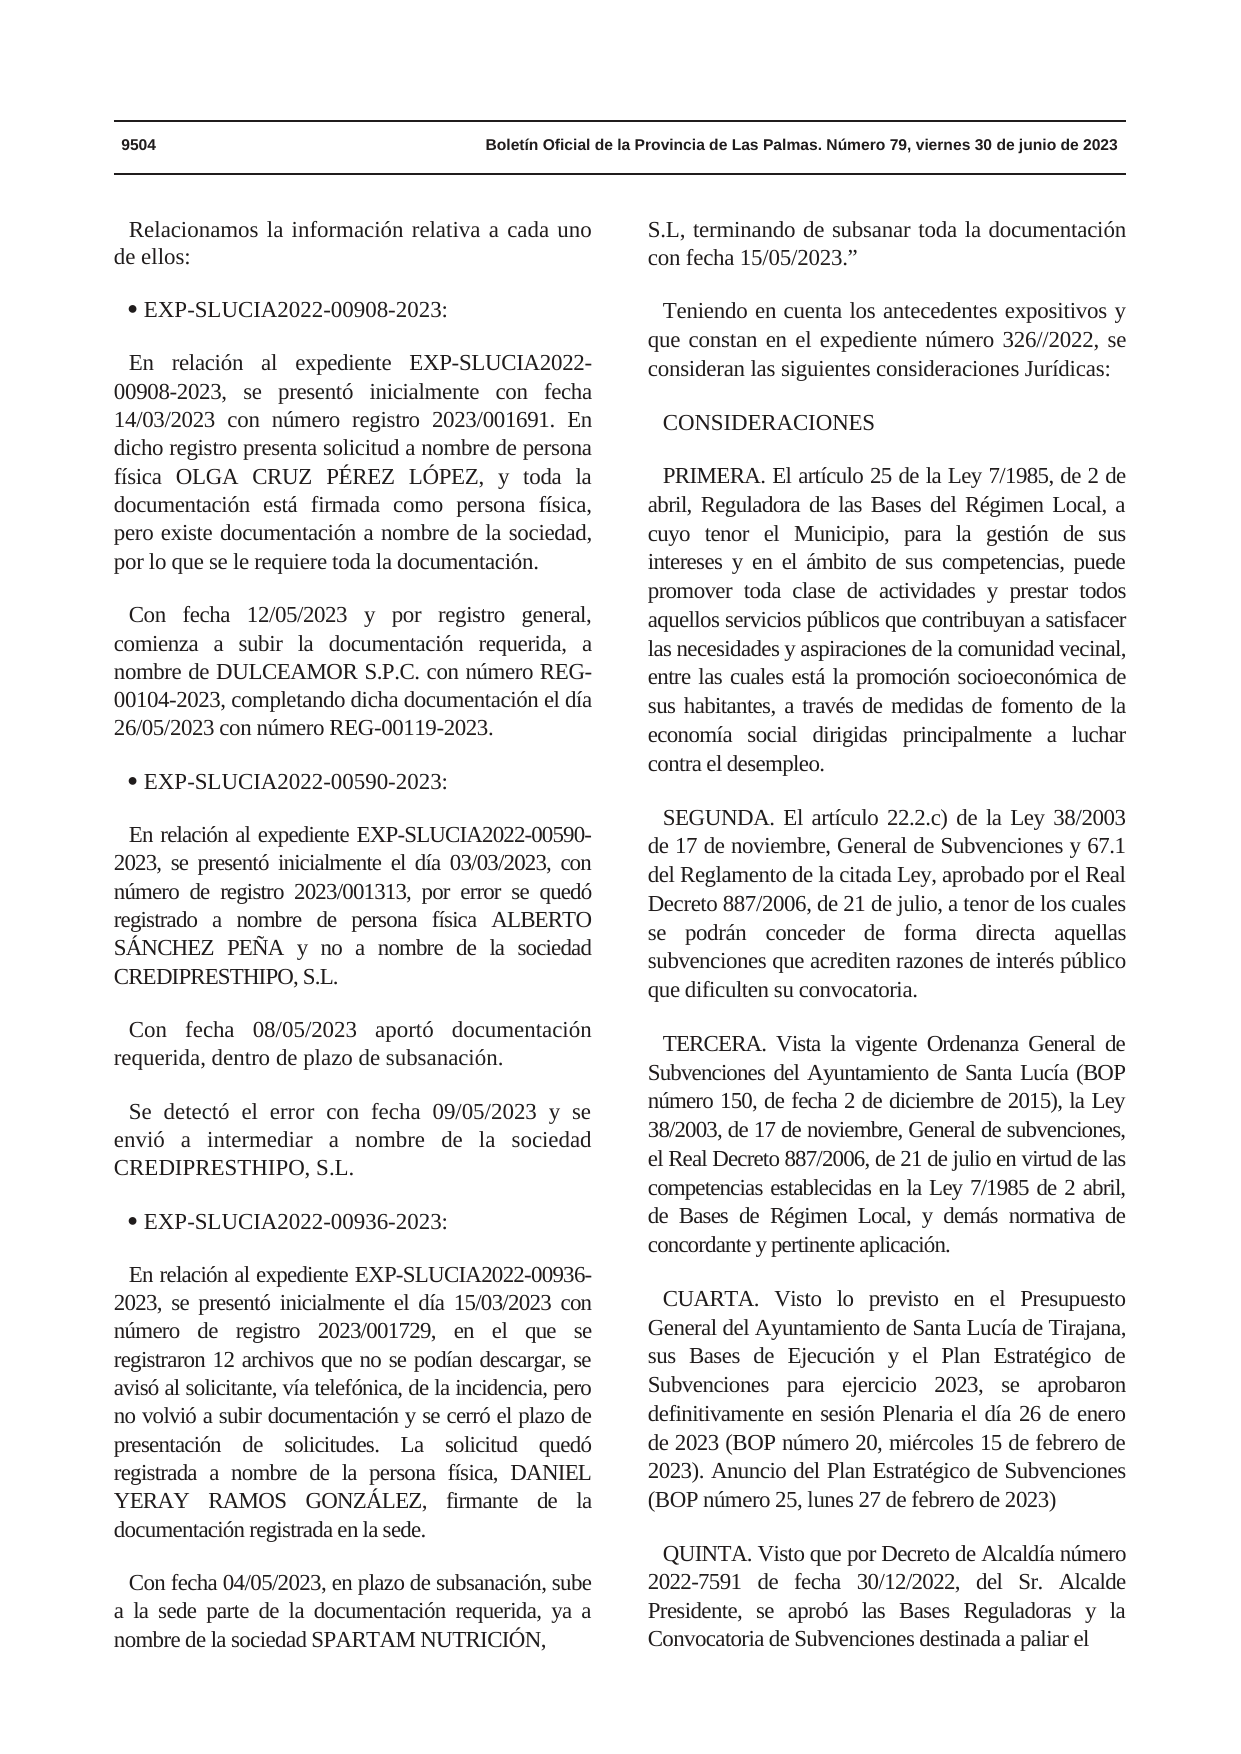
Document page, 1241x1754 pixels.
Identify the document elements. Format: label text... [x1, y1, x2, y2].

text Con fecha 08/05/2023 aportó documentación requerida, dentro de plazo de subsanación. [114, 1014, 592, 1071]
text Se detectó el error con fecha 09/05/2023 y se envió a intermediar a nombre de la sociedad CREDIPRESTHIPO, S.L. [114, 1097, 592, 1181]
text SEGUNDA. El artículo 22.2.c) de la Ley 38/2003 de 17 de noviembre, General de Subvenciones y 67.1 del Reglamento de la citada Ley, aprobado por el Real Decreto 887/2006, de 21 de julio, a tenor de los cuales se podrán conceder de forma directa aquellas subvenciones que acrediten razones de interés público que dificulten su convocatoria. [648, 802, 1126, 1003]
list EXP-SLUCIA2022-00590-2023: [129, 767, 592, 795]
text Con fecha 04/05/2023, en plazo de subsanación, sube a la sede parte de la documentación requerida, ya a nombre de la sociedad SPARTAM NUTRICIÓN, [114, 1568, 592, 1653]
text En relación al expediente EXP-SLUCIA2022-00936-2023, se presentó inicialmente el día 15/03/2023 con número de registro 2023/001729, en el que se registraron 12 archivos que no se podían descargar, se avisó al solicitante, vía telefónica, de la incidencia, pero no volvió a subir documentación y se cerró el plazo de presentación de solicitudes. La solicitud quedó registrada a nombre de la persona física, DANIEL YERAY RAMOS GONZÁLEZ, firmante de la documentación registrada en la sede. [114, 1259, 592, 1543]
text CUARTA. Visto lo previsto en el Presupuesto General del Ayuntamiento de Santa Lucía de Tirajana, sus Bases de Ejecución y el Plan Estratégico de Subvenciones para ejercicio 2023, se aprobaron definitivamente en sesión Plenaria el día 26 de enero de 2023 (BOP número 20, miércoles 15 de febrero de 2023). Anuncio del Plan Estratégico de Subvenciones (BOP número 25, lunes 27 de febrero de 2023) [648, 1284, 1126, 1513]
text Con fecha 12/05/2023 y por registro general, comienza a subir la documentación requerida, a nombre de DULCEAMOR S.P.C. con número REG-00104-2023, completando dicha documentación el día 26/05/2023 con número REG-00119-2023. [114, 600, 592, 741]
text Teniendo en cuenta los antecedentes expositivos y que constan en el expediente número 326//2022, se consideran las siguientes consideraciones Jurídicas: [648, 296, 1126, 382]
text QUINTA. Visto que por Decreto de Alcaldía número 2022-7591 de fecha 30/12/2022, del Sr. Alcalde Presidente, se aprobó las Bases Reguladoras y la Convocatoria de Subvenciones destinada a paliar el [648, 1538, 1126, 1652]
text CONSIDERACIONES [663, 410, 1126, 436]
text TERCERA. Vista la vigente Ordenanza General de Subvenciones del Ayuntamiento de Santa Lucía (BOP número 150, de fecha 2 de diciembre de 2015), la Ley 38/2003, de 17 de noviembre, General de subvenciones, el Real Decreto 887/2006, de 21 de julio en virtud de las competencias establecidas en la Ley 7/1985 de 2 abril, de Bases de Régimen Local, y demás normativa de concordante y pertinente aplicación. [648, 1029, 1126, 1258]
text En relación al expediente EXP-SLUCIA2022-00590-2023, se presentó inicialmente el día 03/03/2023, con número de registro 2023/001313, por error se quedó registrado a nombre de persona física ALBERTO SÁNCHEZ PEÑA y no a nombre de la sociedad CREDIPRESTHIPO, S.L. [114, 820, 592, 990]
text PRIMERA. El artículo 25 de la Ley 7/1985, de 2 de abril, Reguladora de las Bases del Régimen Local, a cuyo tenor el Municipio, para la gestión de sus intereses y en el ámbito de sus competencias, puede promover toda clase de actividades y prestar todos aquellos servicios públicos que contribuyan a satisfacer las necesidades y aspiraciones de la comunidad vecinal, entre las cuales está la promoción socio­económica de sus habitantes, a través de medidas de fomento de la economía social dirigidas principalmente a luchar contra el desempleo. [648, 461, 1126, 777]
text Relacionamos la información relativa a cada uno de ellos: [114, 216, 592, 270]
list EXP-SLUCIA2022-00936-2023: [129, 1207, 592, 1235]
text En relación al expediente EXP-SLUCIA2022-00908-2023, se presentó inicialmente con fecha 14/03/2023 con número registro 2023/001691. En dicho registro presenta solicitud a nombre de persona física OLGA CRUZ PÉREZ LÓPEZ, y toda la documentación está firmada como persona física, pero existe documentación a nombre de la sociedad, por lo que se le requiere toda la documentación. [114, 348, 592, 575]
text S.L, terminando de subsanar toda la documentación con fecha 15/05/2023.” [648, 216, 1126, 271]
list EXP-SLUCIA2022-00908-2023: [129, 295, 592, 323]
text 9504 Boletín Oficial de la Provincia de Las Palmas. Número 79, viernes 30 de junio de 2023 [121, 136, 1126, 154]
